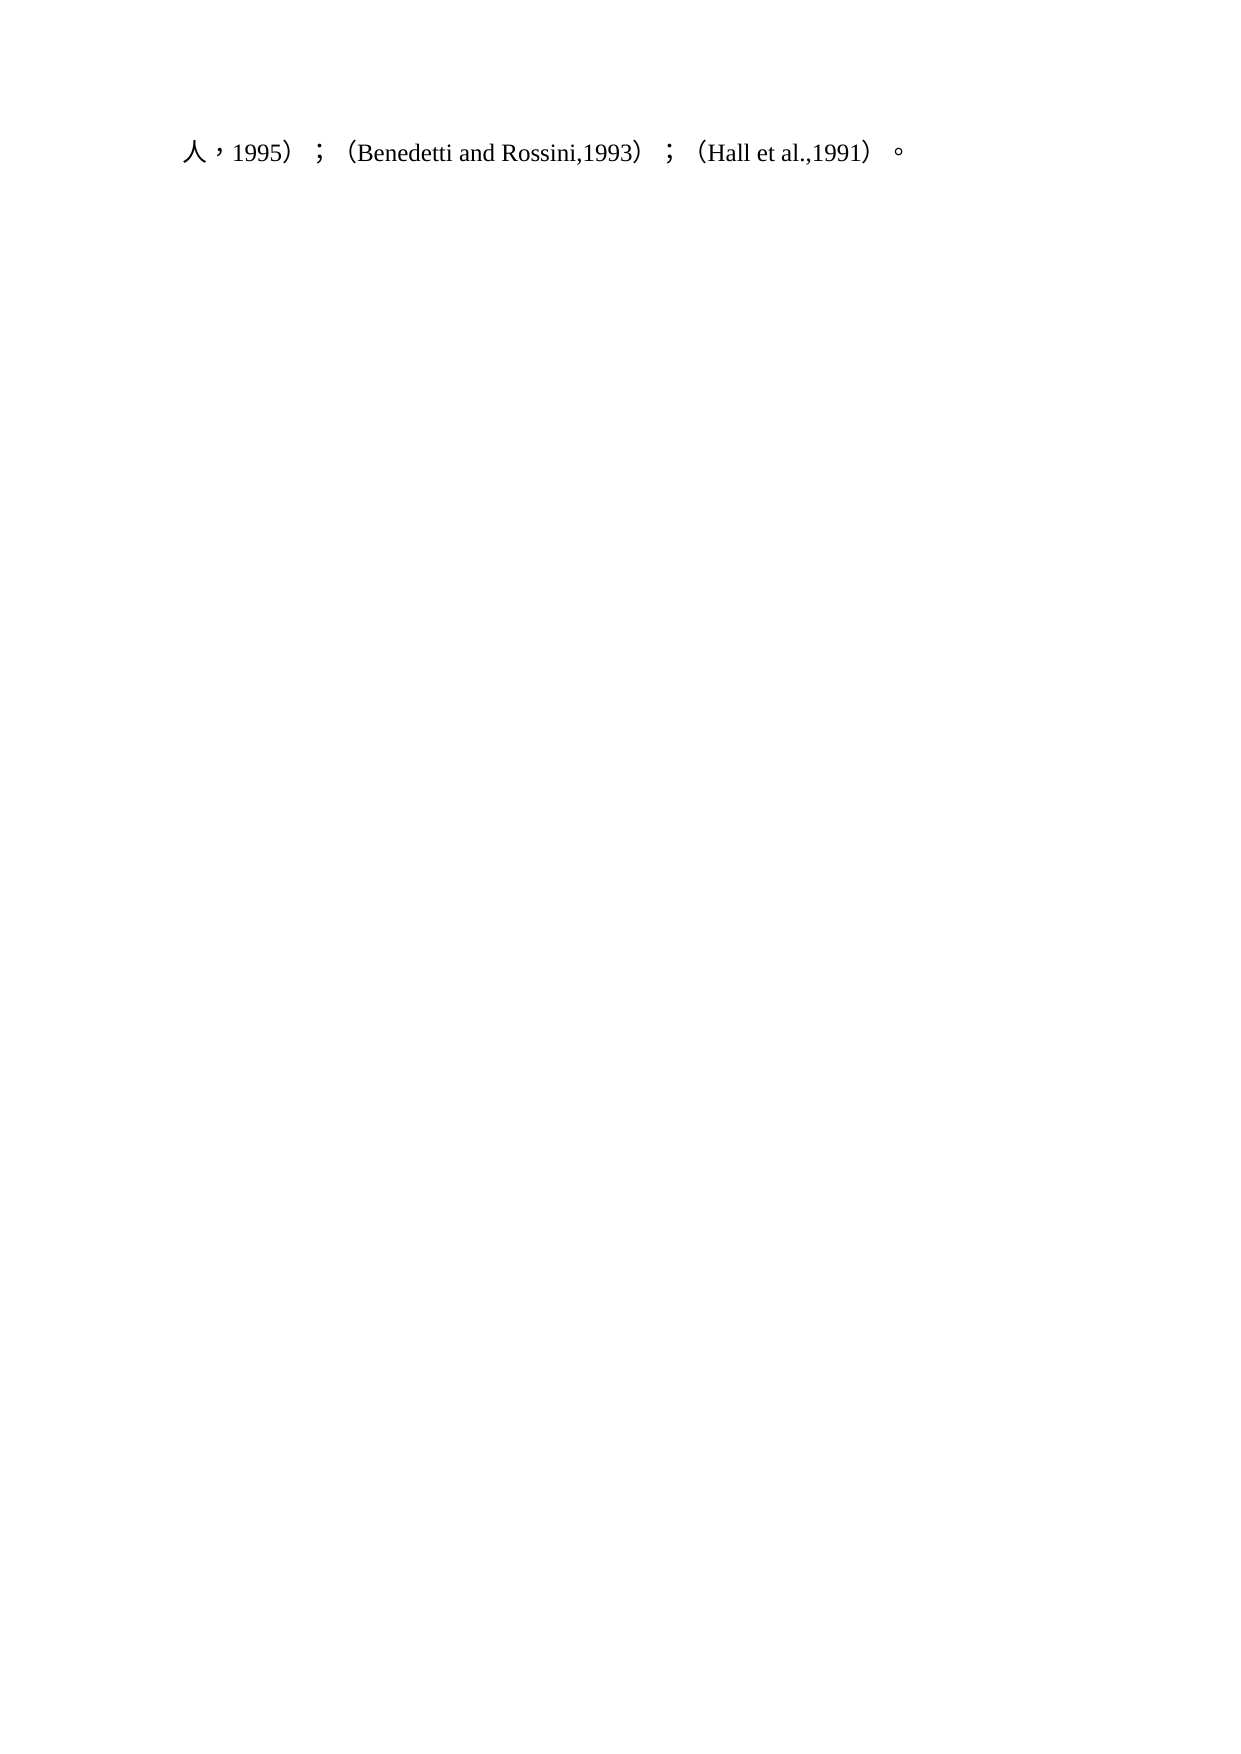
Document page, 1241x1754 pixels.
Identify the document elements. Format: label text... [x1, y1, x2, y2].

text 人，1995）；（Benedetti and Rossini,1993）；（Hall et al.,1991）。 [182, 127, 1134, 169]
